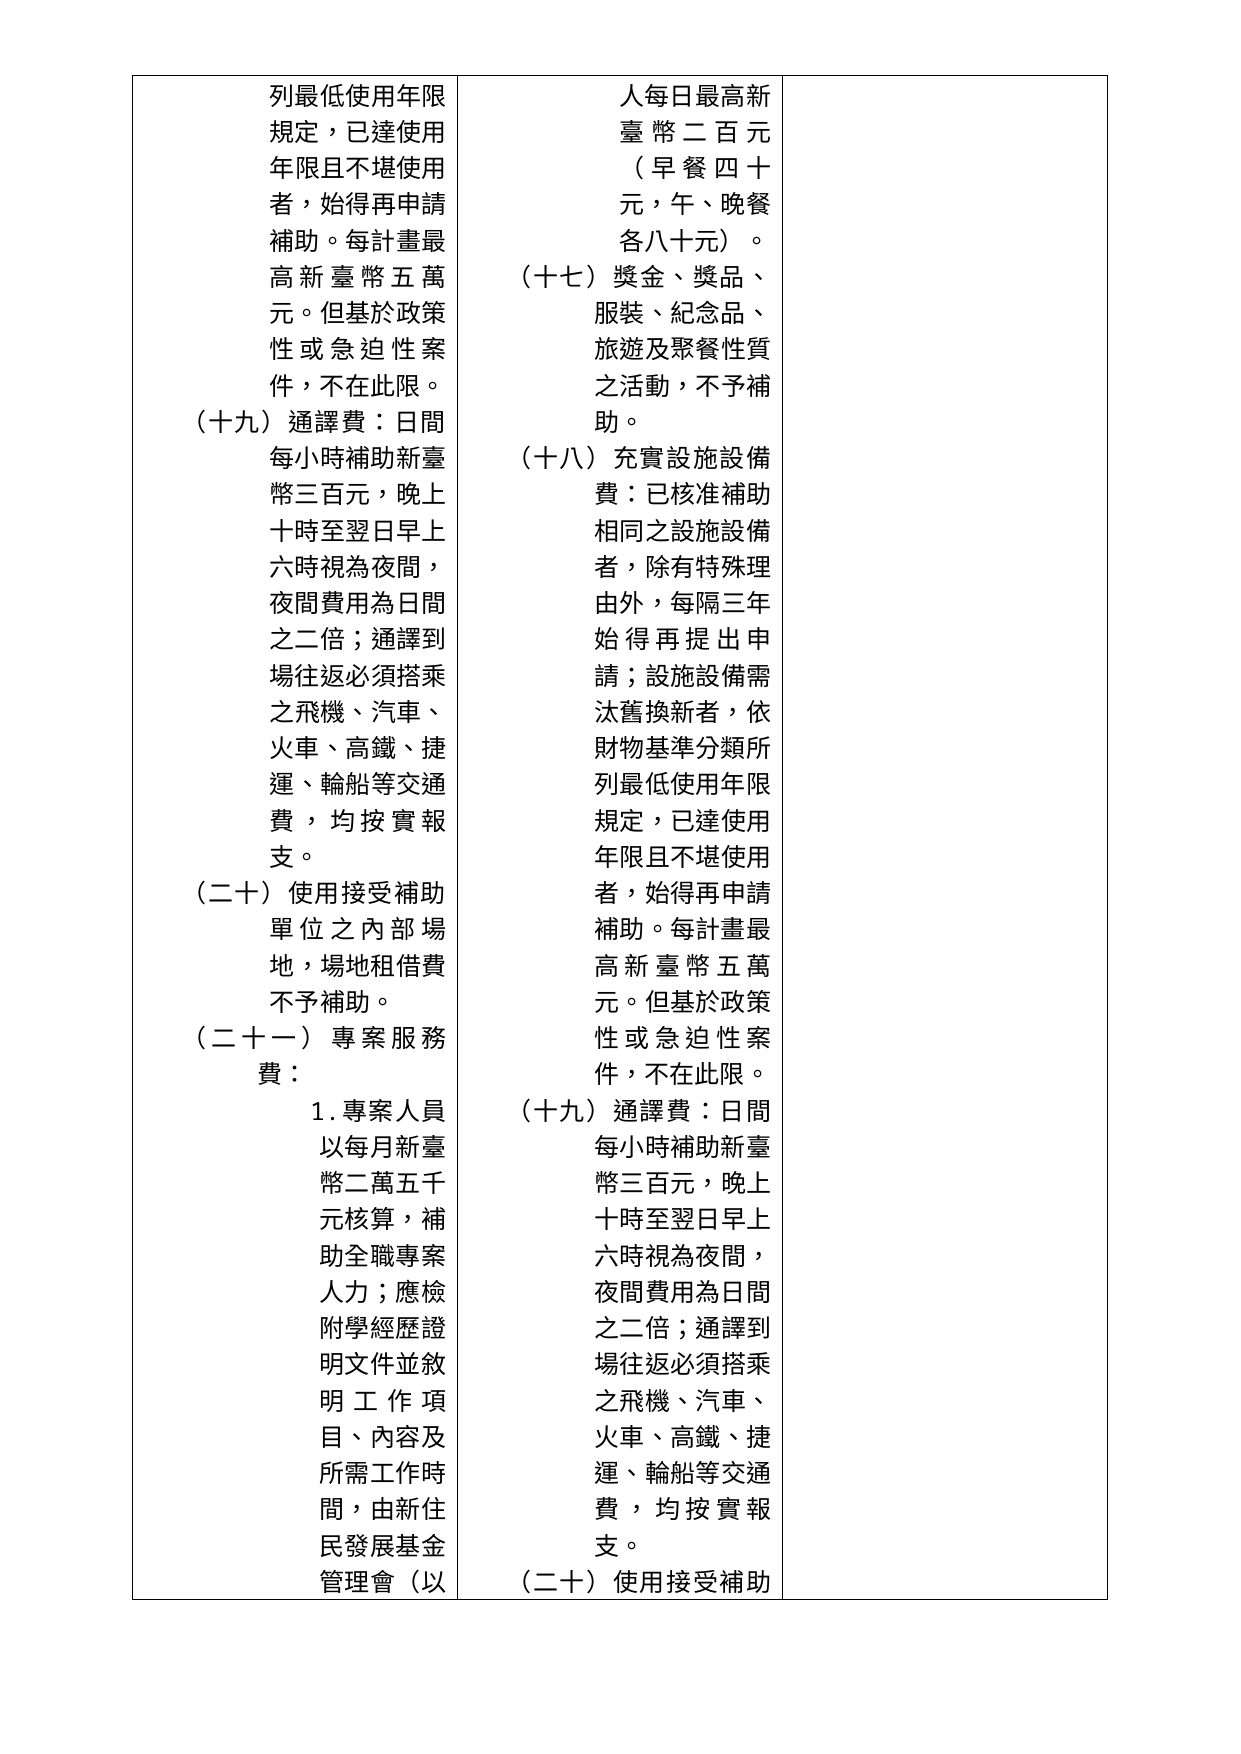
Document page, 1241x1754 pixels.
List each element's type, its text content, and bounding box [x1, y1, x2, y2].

table_cell [783, 76, 1107, 1598]
table_cell 列最低使用年限規定，已達使用年限且不堪使用者，始得再申請補助。每計畫最高新臺幣五萬元。但基於政策性或急迫性案件，不在此限。 （十九）通譯費：日間每小時補助新臺幣三百元，晚上十時至翌日早上六時視為夜間，夜間費用為日間之二倍；通譯到場往返必須搭乘之飛機、汽車、火車、高鐵、捷運、輪船等交通費，均按實報支。 （二十）使用接受補助單位之內部場地，場地租借費不予補助。 （二十一）專案服務費： 1.專案人員以每月新臺幣二萬五千元核算，補助全職專案人力；應檢附學經歷證明文件並敘明工作項目、內容及所需工作時間，由新住民發展基金管理會（以 [133, 76, 457, 1598]
table_cell 人每日最高新臺幣二百元（早餐四十元，午、晚餐各八十元）。 （十七）獎金、獎品、服裝、紀念品、旅遊及聚餐性質之活動，不予補助。 （十八）充實設施設備費：已核准補助相同之設施設備者，除有特殊理由外，每隔三年始得再提出申請；設施設備需汰舊換新者，依財物基準分類所列最低使用年限規定，已達使用年限且不堪使用者，始得再申請補助。每計畫最高新臺幣五萬元。但基於政策性或急迫性案件，不在此限。 （十九）通譯費：日間每小時補助新臺幣三百元，晚上十時至翌日早上六時視為夜間，夜間費用為日間之二倍；通譯到場往返必須搭乘之飛機、汽車、火車、高鐵、捷運、輪船等交通費，均按實報支。 （二十）使用接受補助 [458, 76, 782, 1598]
